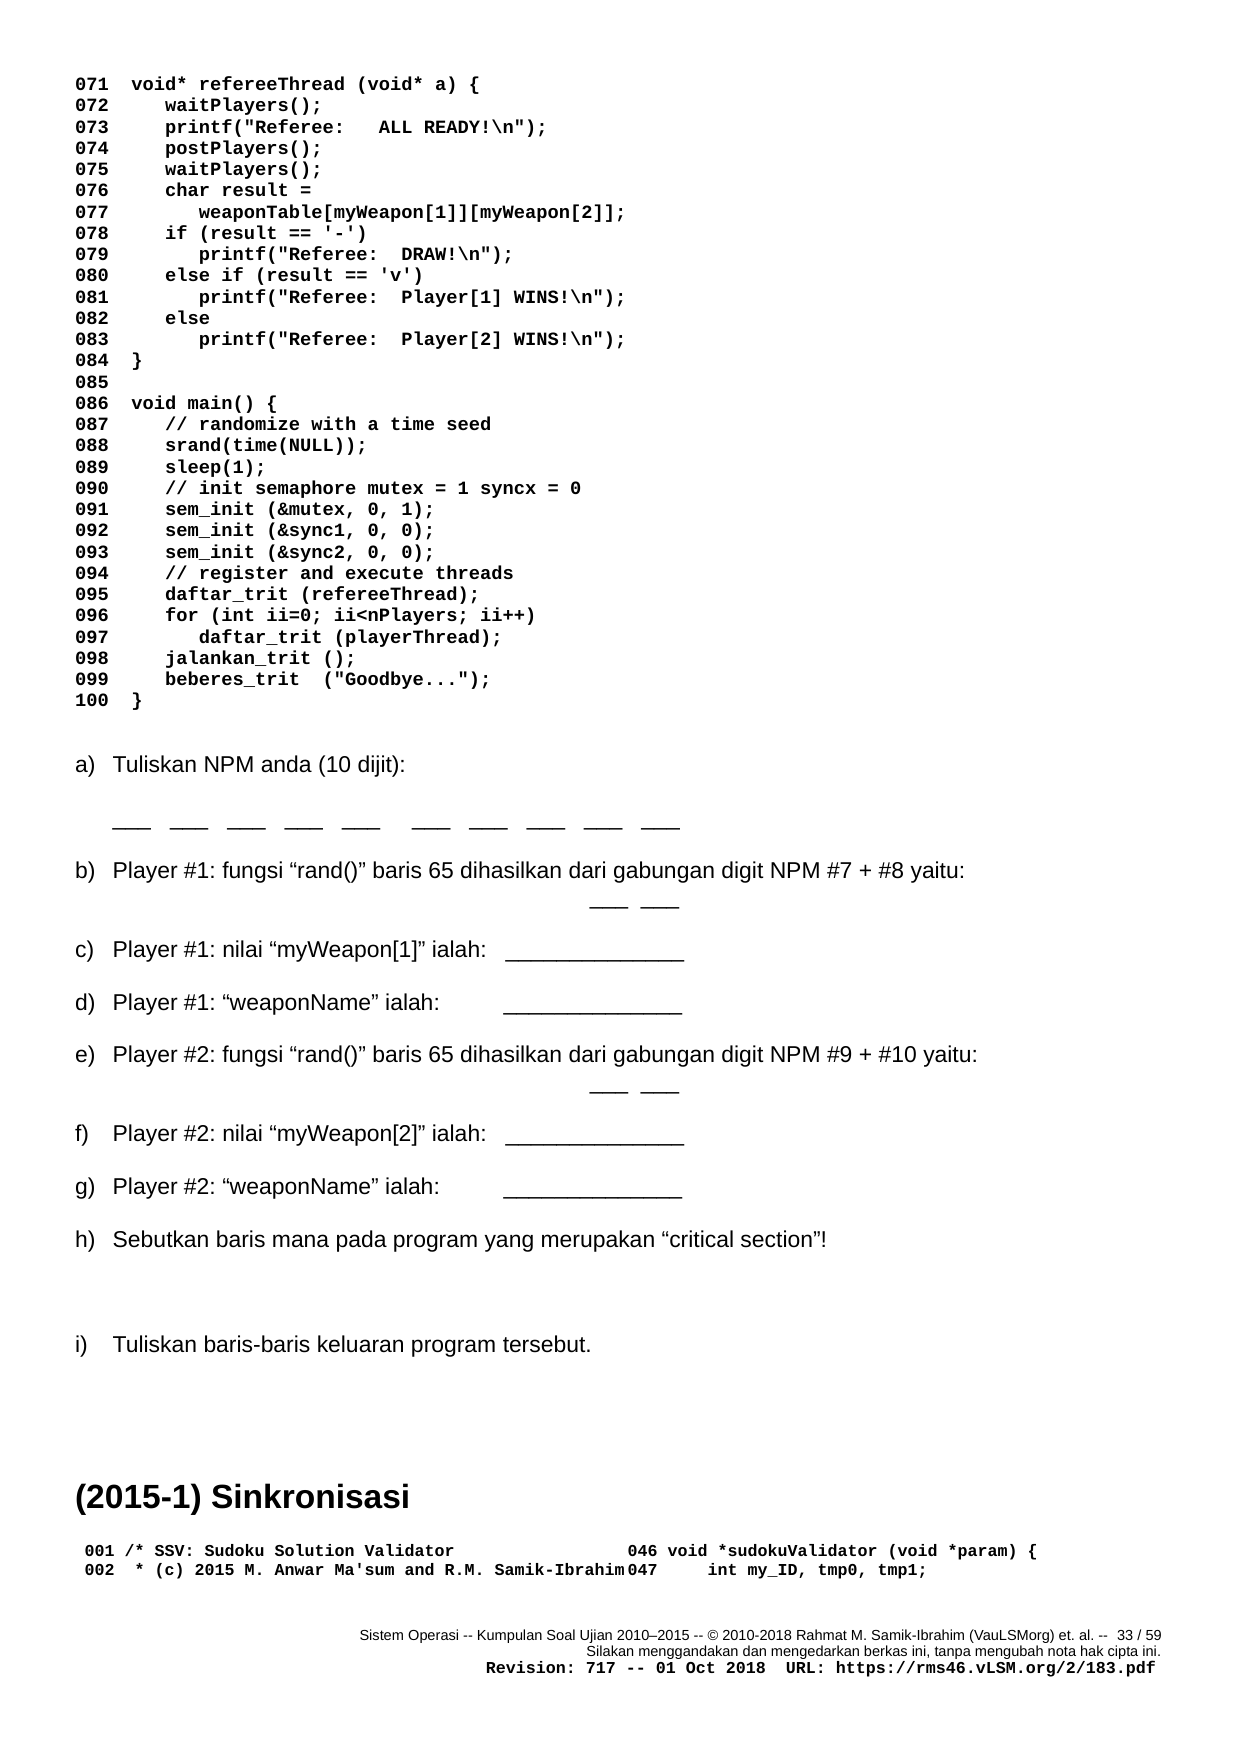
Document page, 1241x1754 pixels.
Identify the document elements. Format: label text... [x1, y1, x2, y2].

list Player #2: “weaponName” ialah: ______________ [75, 1173, 1166, 1199]
text 072 waitPlayers(); [75, 96, 1166, 117]
text 099 beberes_trit ("Goodbye..."); [75, 670, 1166, 691]
table_header 001 /* SSV: Sudoku Solution Validator 002 * (c) 2015 M. Anwar Ma'sum and R.M. Samik-Ibrahim [84, 1543, 627, 1581]
text 086 void main() { [75, 394, 1166, 415]
text 073 printf("Referee: ALL READY!\n"); [75, 117, 1166, 139]
text 076 char result = [75, 181, 1166, 202]
list ___ ___ ___ ___ ___ ___ ___ ___ ___ ___ [75, 804, 1166, 830]
text 098 jalankan_trit (); [75, 649, 1166, 670]
text 079 printf("Referee: DRAW!\n"); [75, 245, 1166, 266]
list Player #2: nilai “myWeapon[2]” ialah: ______________ [75, 1120, 1166, 1147]
list ___ ___ [75, 1068, 1166, 1094]
text 095 daftar_trit (refereeThread); [75, 585, 1166, 606]
list Player #2: fungsi “rand()” baris 65 dihasilkan dari gabungan digit NPM #9 + #10 yaitu: [75, 1041, 1166, 1068]
text 075 waitPlayers(); [75, 160, 1166, 181]
text 092 sem_init (&sync1, 0, 0); [75, 521, 1166, 542]
text 093 sem_init (&sync2, 0, 0); [75, 542, 1166, 564]
text 085 [75, 372, 1166, 394]
text 078 if (result == '-') [75, 224, 1166, 245]
list Player #1: “weaponName” ialah: ______________ [75, 988, 1166, 1015]
text 091 sem_init (&mutex, 0, 1); [75, 500, 1166, 521]
subtitle (2015-1) Sinkronisasi [75, 1477, 1166, 1516]
list Tuliskan NPM anda (10 dijit): [75, 751, 1166, 778]
table_header 046 void *sudokuValidator (void *param) { 047 int my_ID, tmp0, tmp1; [628, 1543, 1199, 1581]
text 094 // register and execute threads [75, 564, 1166, 585]
text 071 void* refereeThread (void* a) { [75, 75, 1166, 96]
text 089 sleep(1); [75, 457, 1166, 479]
text 083 printf("Referee: Player[2] WINS!\n"); [75, 330, 1166, 351]
text 087 // randomize with a time seed [75, 415, 1166, 436]
text 100 } [75, 691, 1166, 712]
text 081 printf("Referee: Player[1] WINS!\n"); [75, 287, 1166, 309]
text 097 daftar_trit (playerThread); [75, 627, 1166, 649]
list Sebutkan baris mana pada program yang merupakan “critical section”! [75, 1226, 1166, 1252]
text 077 weaponTable[myWeapon[1]][myWeapon[2]]; [75, 202, 1166, 224]
list Tuliskan baris-baris keluaran program tersebut. [75, 1331, 1166, 1357]
text 084 } [75, 351, 1166, 372]
text 074 postPlayers(); [75, 139, 1166, 160]
text 090 // init semaphore mutex = 1 syncx = 0 [75, 479, 1166, 500]
list ___ ___ [75, 883, 1166, 909]
list Player #1: nilai “myWeapon[1]” ialah: ______________ [75, 936, 1166, 962]
text 080 else if (result == 'v') [75, 266, 1166, 287]
list Player #1: fungsi “rand()” baris 65 dihasilkan dari gabungan digit NPM #7 + #8 yaitu: [75, 857, 1166, 883]
text 088 srand(time(NULL)); [75, 436, 1166, 457]
text 082 else [75, 309, 1166, 330]
text 096 for (int ii=0; ii<nPlayers; ii++) [75, 606, 1166, 627]
